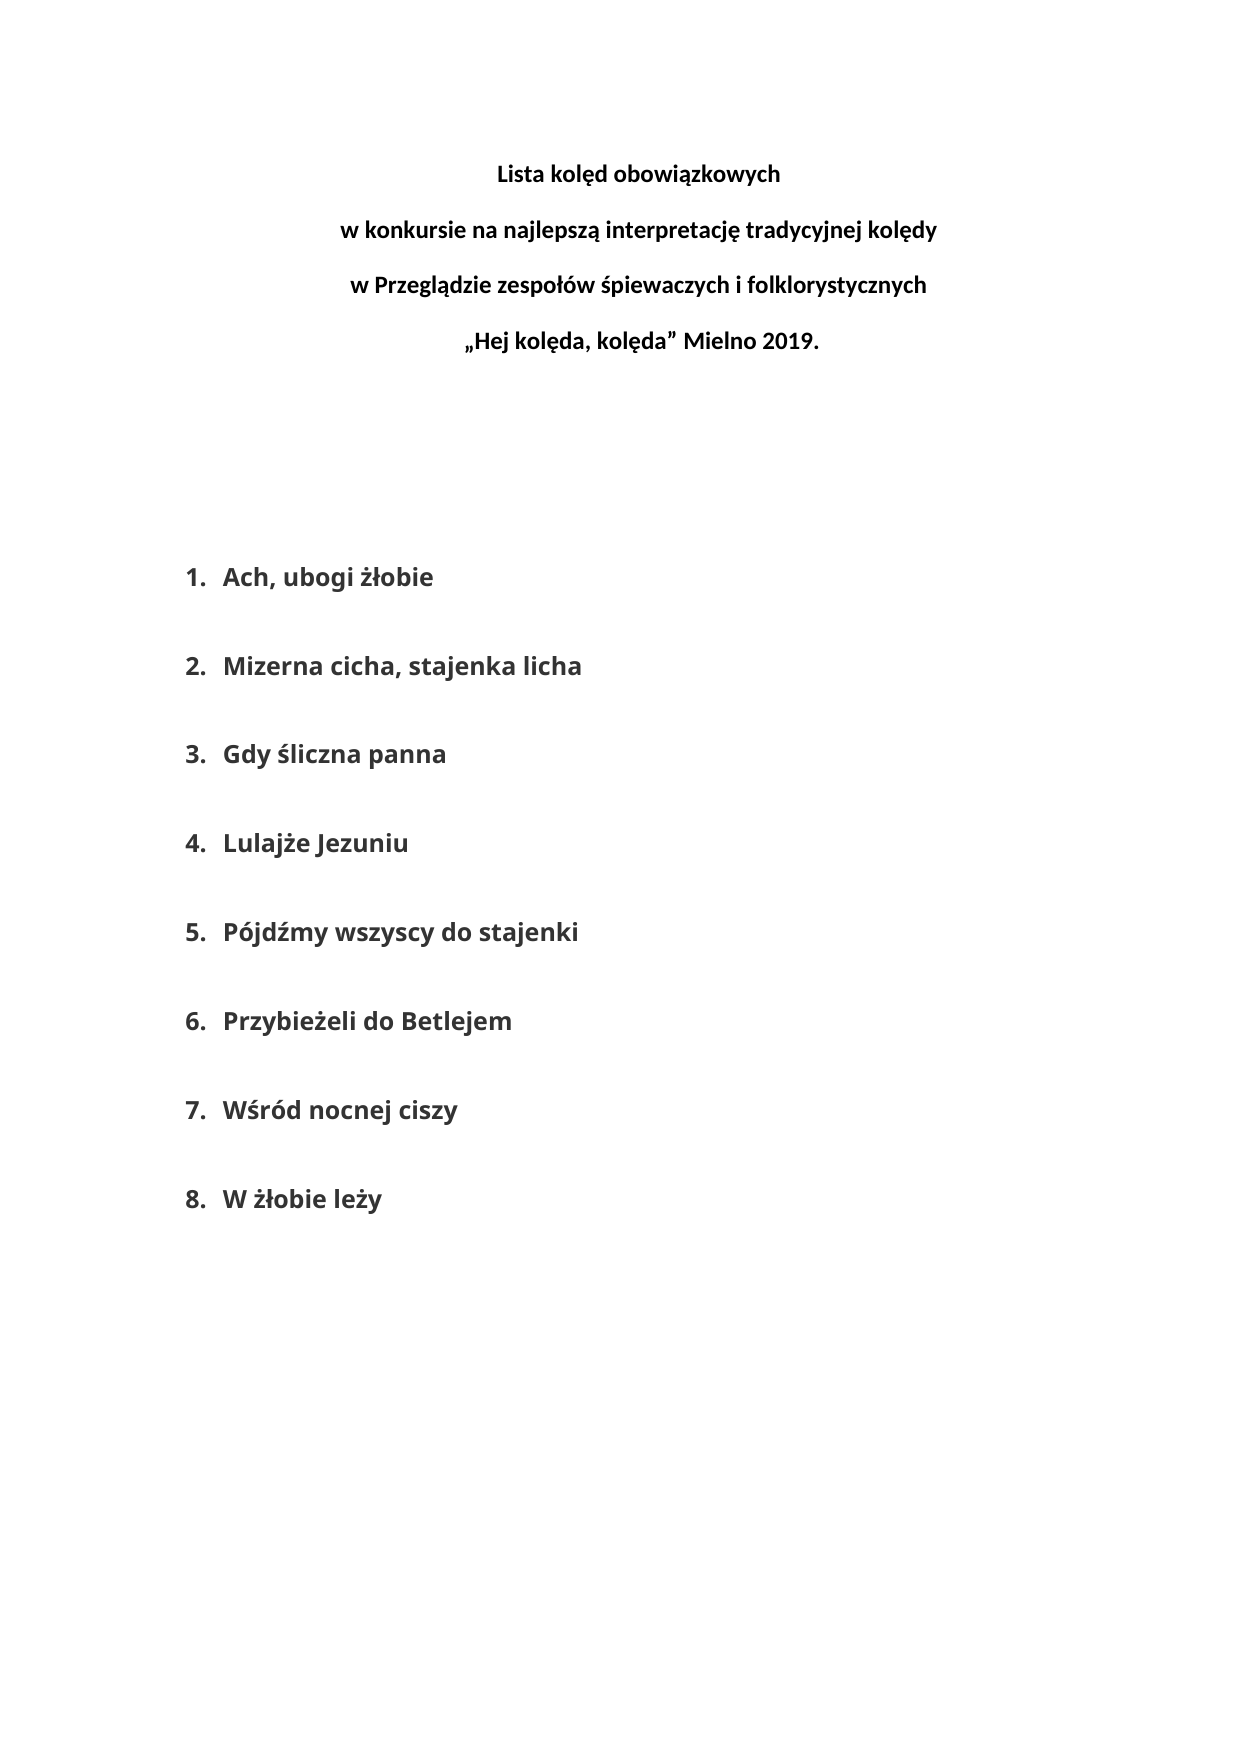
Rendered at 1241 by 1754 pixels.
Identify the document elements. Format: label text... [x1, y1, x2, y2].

list Gdy śliczna panna [185, 737, 1093, 771]
text Lista kolęd obowiązkowych [185, 158, 1093, 188]
list Lulajże Jezuniu [185, 826, 1093, 860]
list Wśród nocnej ciszy [185, 1093, 1093, 1127]
list W żłobie leży [185, 1182, 1093, 1216]
list Ach, ubogi żłobie [185, 559, 1093, 593]
text w Przeglądzie zespołów śpiewaczych i folklorystycznych [185, 270, 1093, 300]
list Pójdźmy wszyscy do stajenki [185, 915, 1093, 949]
list Przybieżeli do Betlejem [185, 1004, 1093, 1038]
text w konkursie na najlepszą interpretację tradycyjnej kolędy [185, 214, 1093, 244]
text „Hej kolęda, kolęda” Mielno 2019. [185, 326, 1093, 356]
list Mizerna cicha, stajenka licha [185, 648, 1093, 682]
